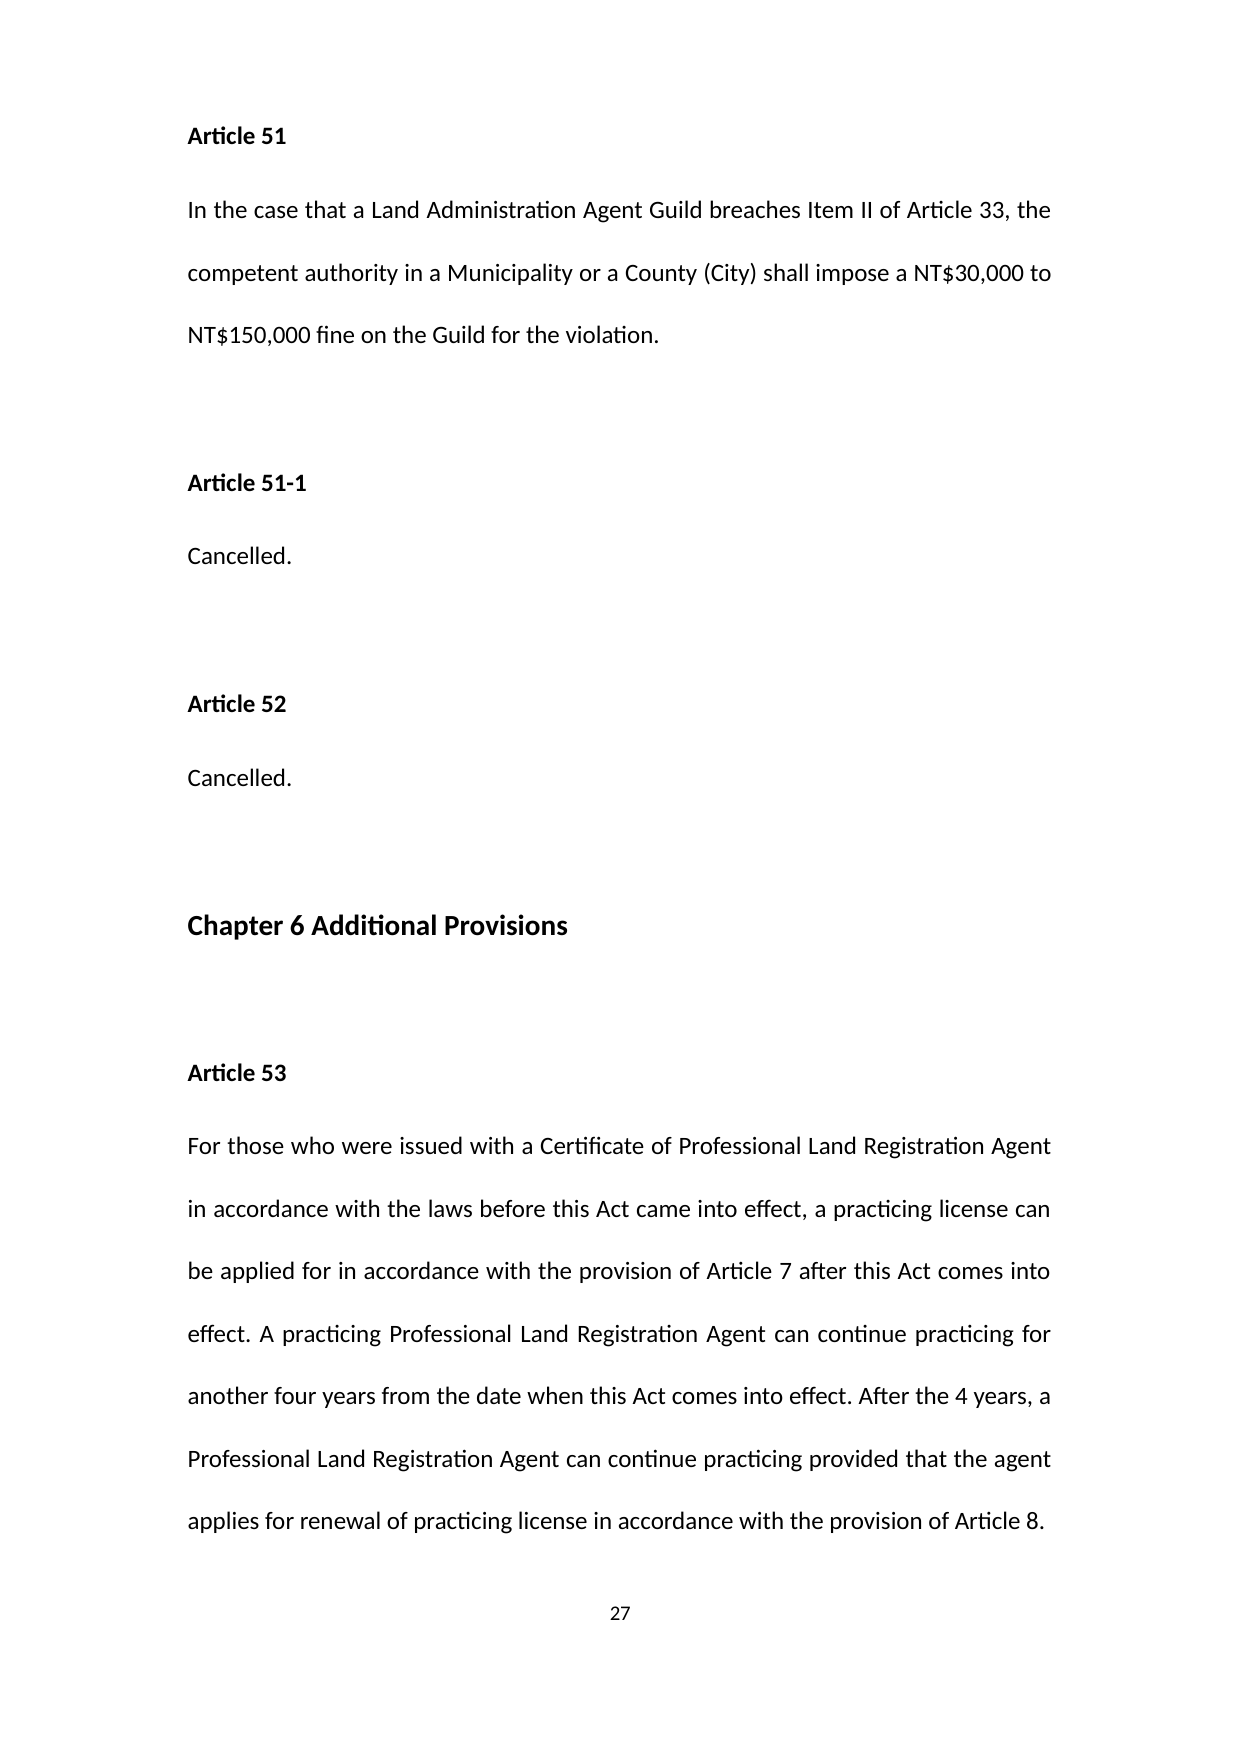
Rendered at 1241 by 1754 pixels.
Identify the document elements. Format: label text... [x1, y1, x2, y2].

text Article 53 [187, 1030, 1053, 1093]
text Article 52 [187, 662, 1053, 724]
text Article 51 [187, 94, 1053, 157]
text Article 51-1 [187, 440, 1053, 503]
text Chapter 6 Additional Provisions [187, 883, 1053, 945]
text Cancelled. [187, 735, 1053, 798]
text Cancelled. [187, 514, 1053, 577]
text For those who were issued with a Certificate of Professional Land Registration Agent in accordance with the laws before this Act came into effect, a practicing license can be applied for in accordance with the provision of Article 7 after this Act comes into effect. A practicing Professional Land Registration Agent can continue practicing for another four years from the date when this Act comes into effect. After the 4 years, a Professional Land Registration Agent can continue practicing provided that the agent applies for renewal of practicing license in accordance with the provision of Article 8. [187, 1104, 1053, 1542]
text In the case that a Land Administration Agent Guild breaches Item II of Article 33, the competent authority in a Municipality or a County (City) shall impose a NT$30,000 to NT$150,000 fine on the Guild for the violation. [187, 168, 1053, 355]
